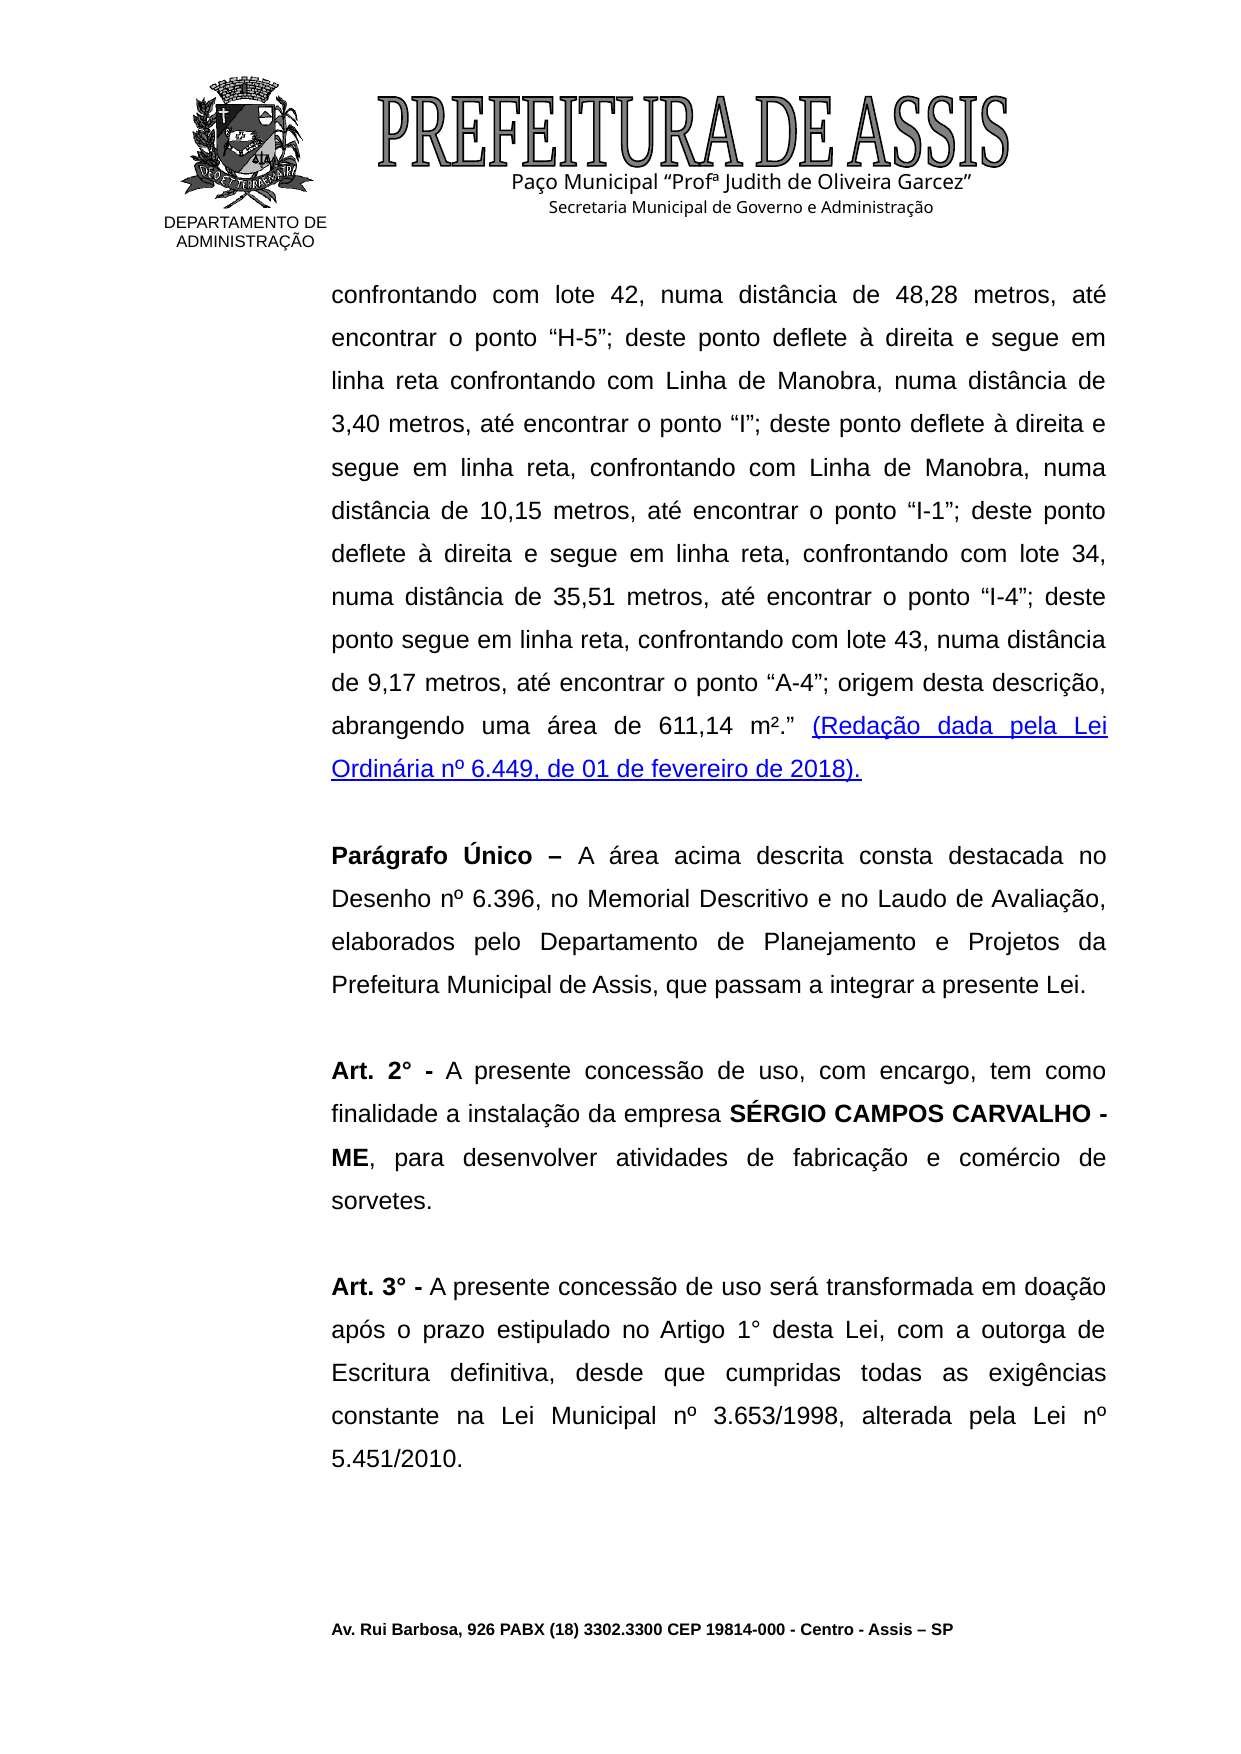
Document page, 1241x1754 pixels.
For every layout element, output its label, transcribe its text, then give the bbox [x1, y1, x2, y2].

text Parágrafo Único – A área acima descrita consta destacada no Desenho nº 6.396, no Memorial Descritivo e no Laudo de Avaliação, elaborados pelo Departamento de Planejamento e Projetos da Prefeitura Municipal de Assis, que passam a integrar a presente Lei. [331, 841, 1107, 999]
text Art. 3° - A presente concessão de uso será transformada em doação após o prazo estipulado no Artigo 1° desta Lei, com a outorga de Escritura definitiva, desde que cumpridas todas as exigências constante na Lei Municipal nº 3.653/1998, alterada pela Lei nº 5.451/2010. [331, 1272, 1107, 1473]
text Art. 2° - A presente concessão de uso, com encargo, tem como finalidade a instalação da empresa SÉRGIO CAMPOS CARVALHO - ME, para desenvolver atividades de fabricação e comércio de sorvetes. [331, 1056, 1107, 1214]
text confrontando com lote 42, numa distância de 48,28 metros, até encontrar o ponto “H-5”; deste ponto deflete à direita e segue em linha reta confrontando com Linha de Manobra, numa distância de 3,40 metros, até encontrar o ponto “I”; deste ponto deflete à direita e segue em linha reta, confrontando com Linha de Manobra, numa distância de 10,15 metros, até encontrar o ponto “I-1”; deste ponto deflete à direita e segue em linha reta, confrontando com lote 34, numa distância de 35,51 metros, até encontrar o ponto “I-4”; deste ponto segue em linha reta, confrontando com lote 43, numa distância de 9,17 metros, até encontrar o ponto “A-4”; origem desta descrição, abrangendo uma área de 611,14 m².” (Redação dada pela Lei Ordinária nº 6.449, de 01 de fevereiro de 2018). [331, 280, 1107, 783]
